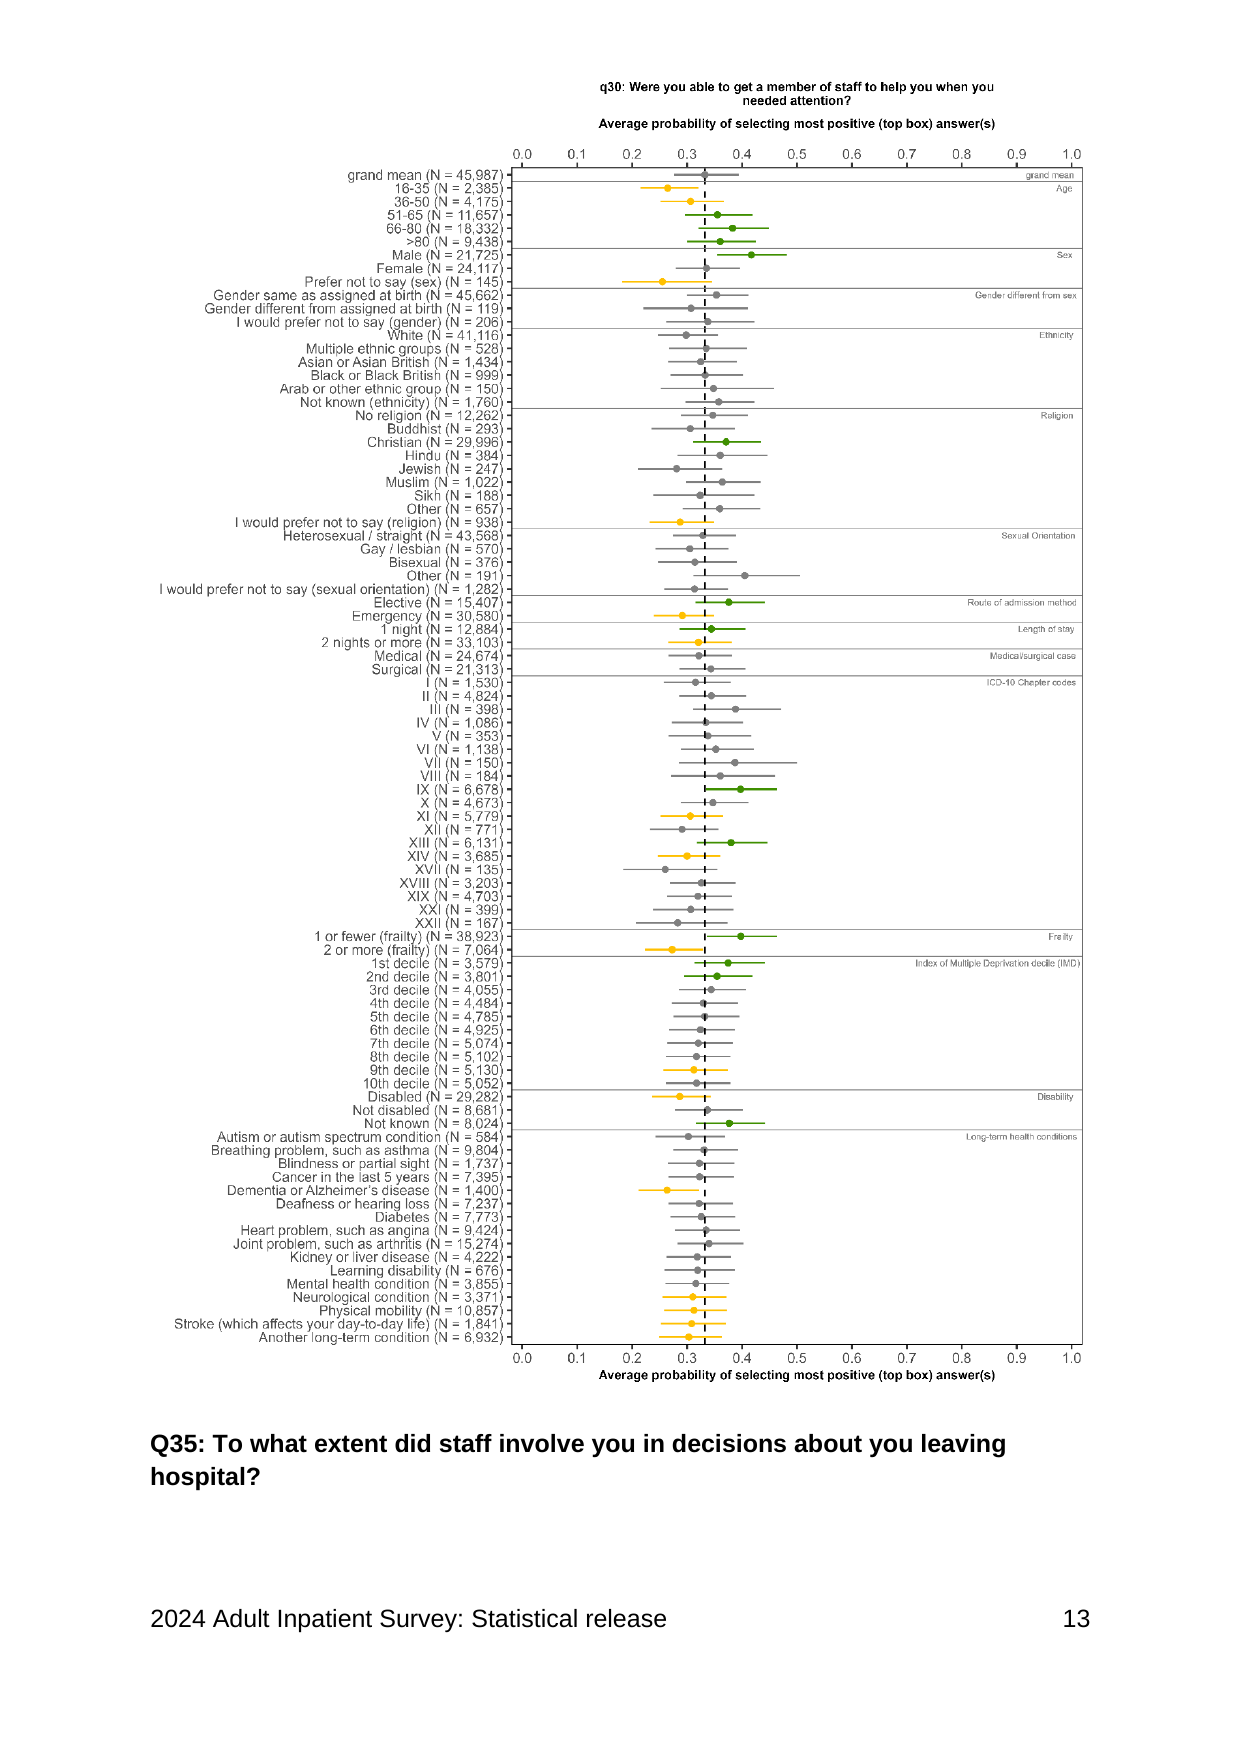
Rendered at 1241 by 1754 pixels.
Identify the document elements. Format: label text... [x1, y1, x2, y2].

text Q35: To what extent did staff involve you in decisions about you leaving hospital? [150, 1429, 1090, 1490]
